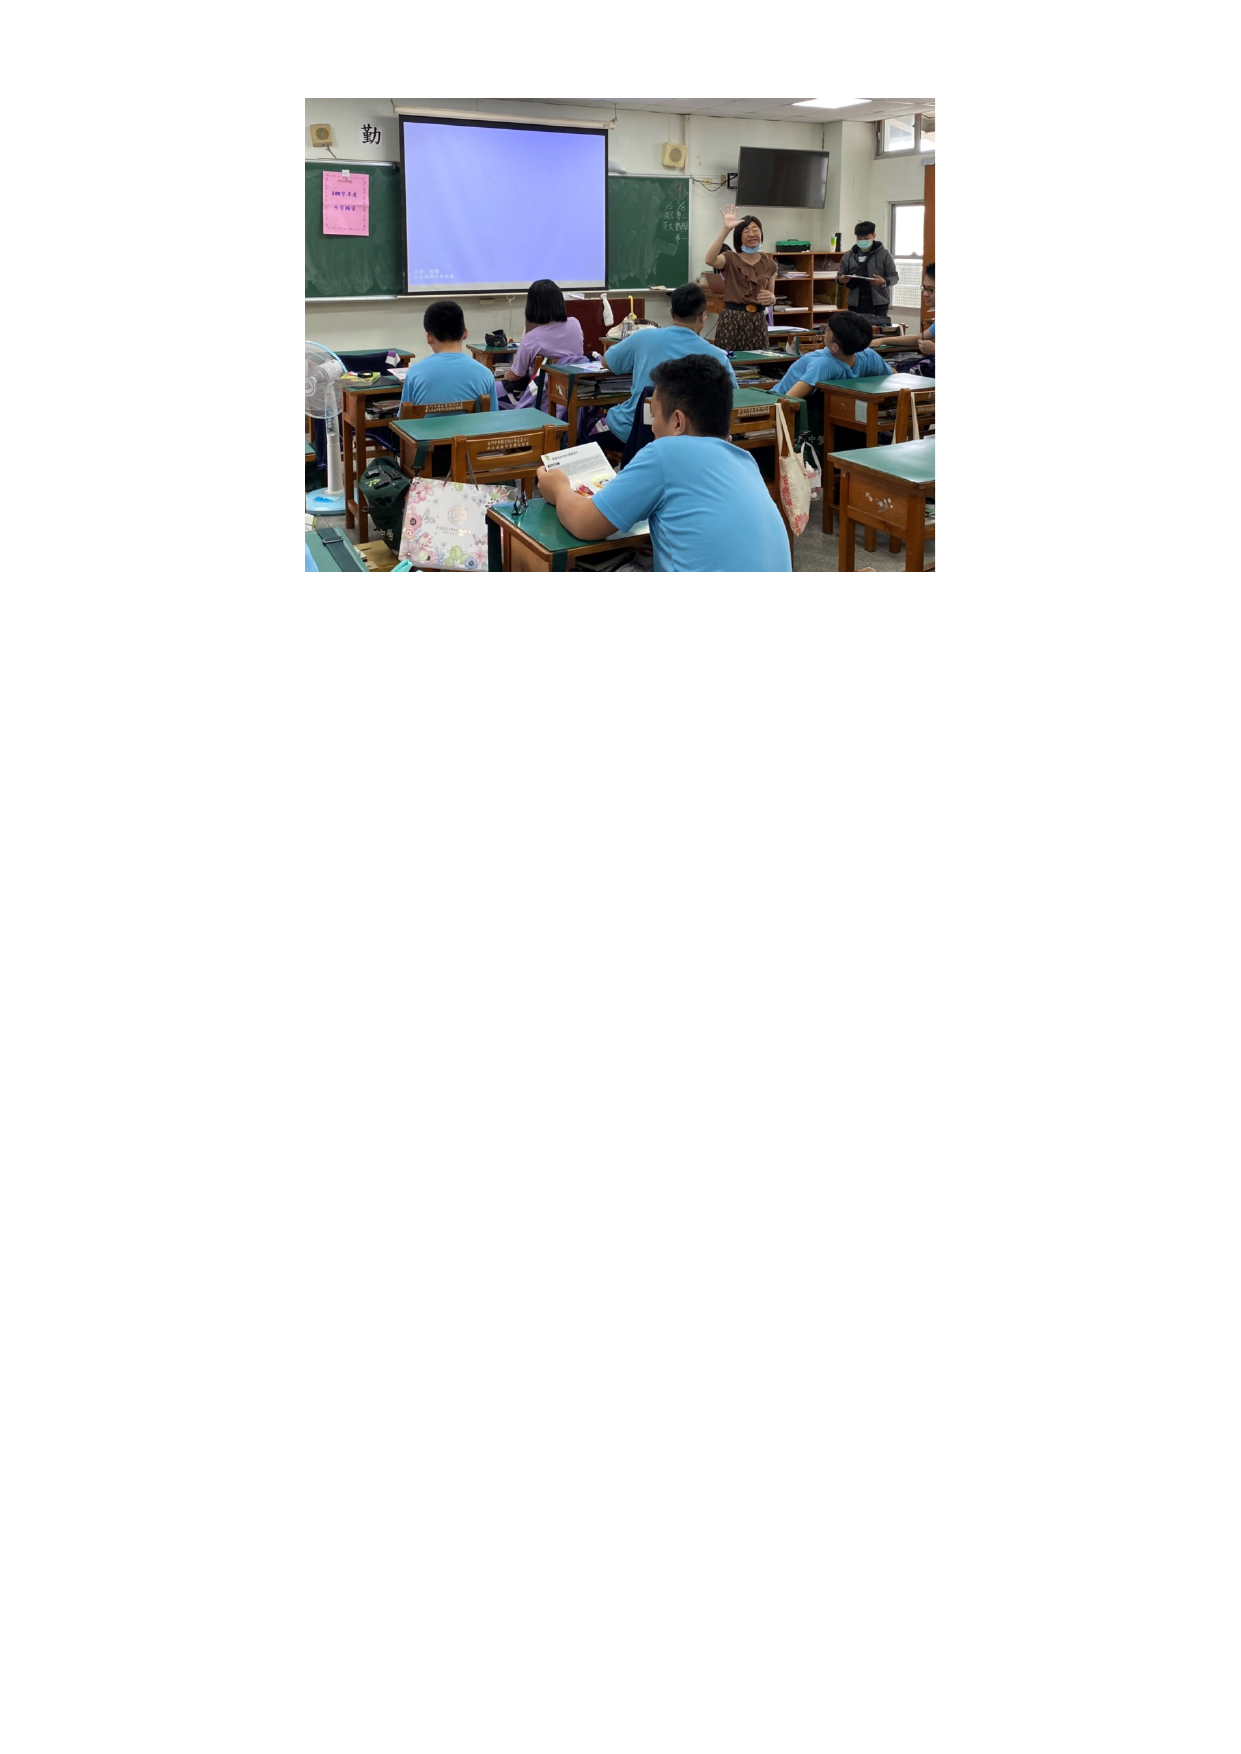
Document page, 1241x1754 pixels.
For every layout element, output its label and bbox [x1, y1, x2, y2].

picture [305, 98, 936, 572]
